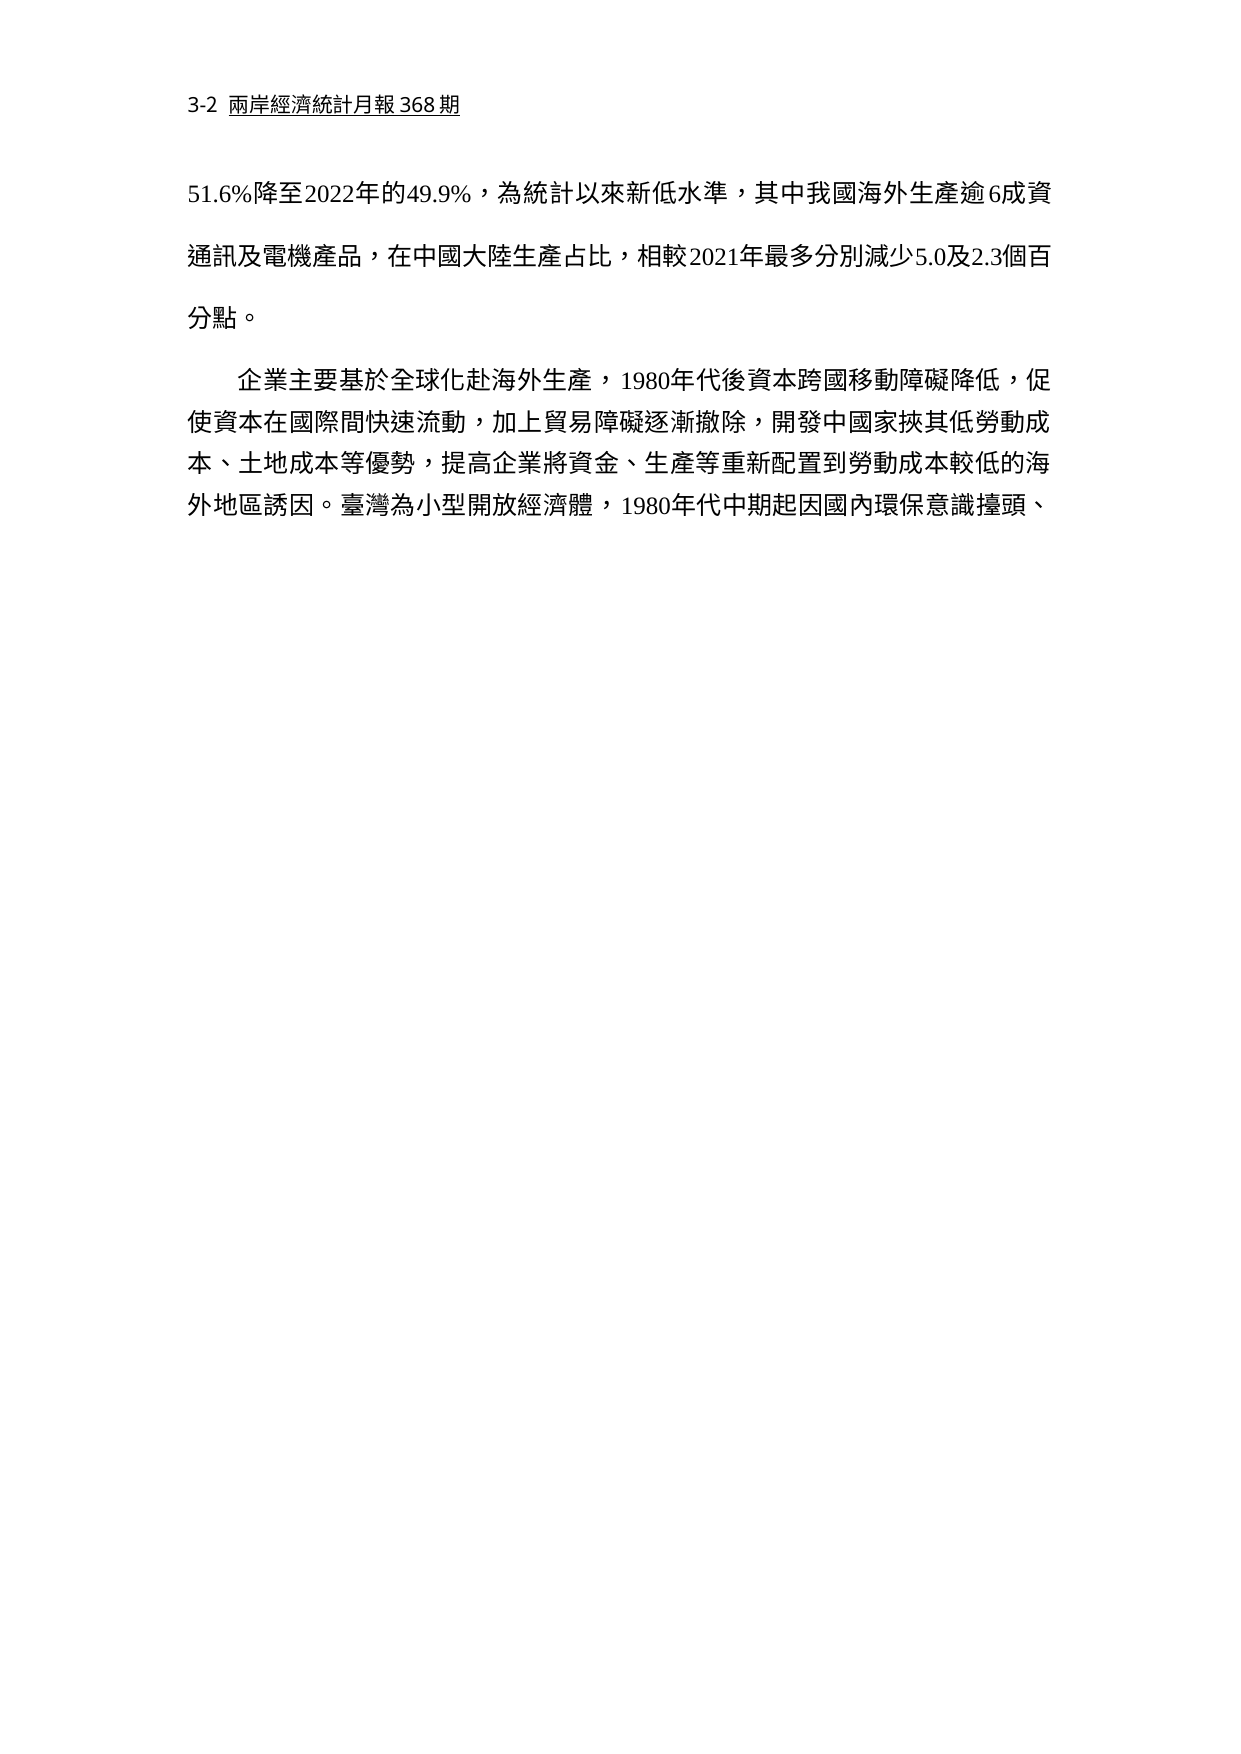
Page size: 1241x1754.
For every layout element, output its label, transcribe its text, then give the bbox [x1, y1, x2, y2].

text 企業主要基於全球化赴海外生產，1980年代後資本跨國移動障礙降低，促使資本在國際間快速流動，加上貿易障礙逐漸撤除，開發中國家挾其低勞動成本、土地成本等優勢，提高企業將資金、生產等重新配置到勞動成本較低的海外地區誘因。臺灣為小型開放經濟體，1980年代中期起因國內環保意識擡頭、 [187, 356, 1053, 523]
text 經濟部統計處公布最新的「外銷訂單海外生產實況調查」顯示，2022年全球半導體需求大增，帶動國內生產的晶圓代工、封測等接單成長，伺服器、網通等產品因資訊安全考量回流到臺灣生產，加上中國大陸清零封控，影響其接單產能，也拉低臺商在中國大陸生產比重，故外銷訂單海外生產比由2021年51.6%降至2022年的49.9%，為統計以來新低水準，其中我國海外生產逾6成資通訊及電機產品，在中國大陸生產占比，相較2021年最多分別減少5.0及2.3個百分點。 [187, 150, 1053, 337]
